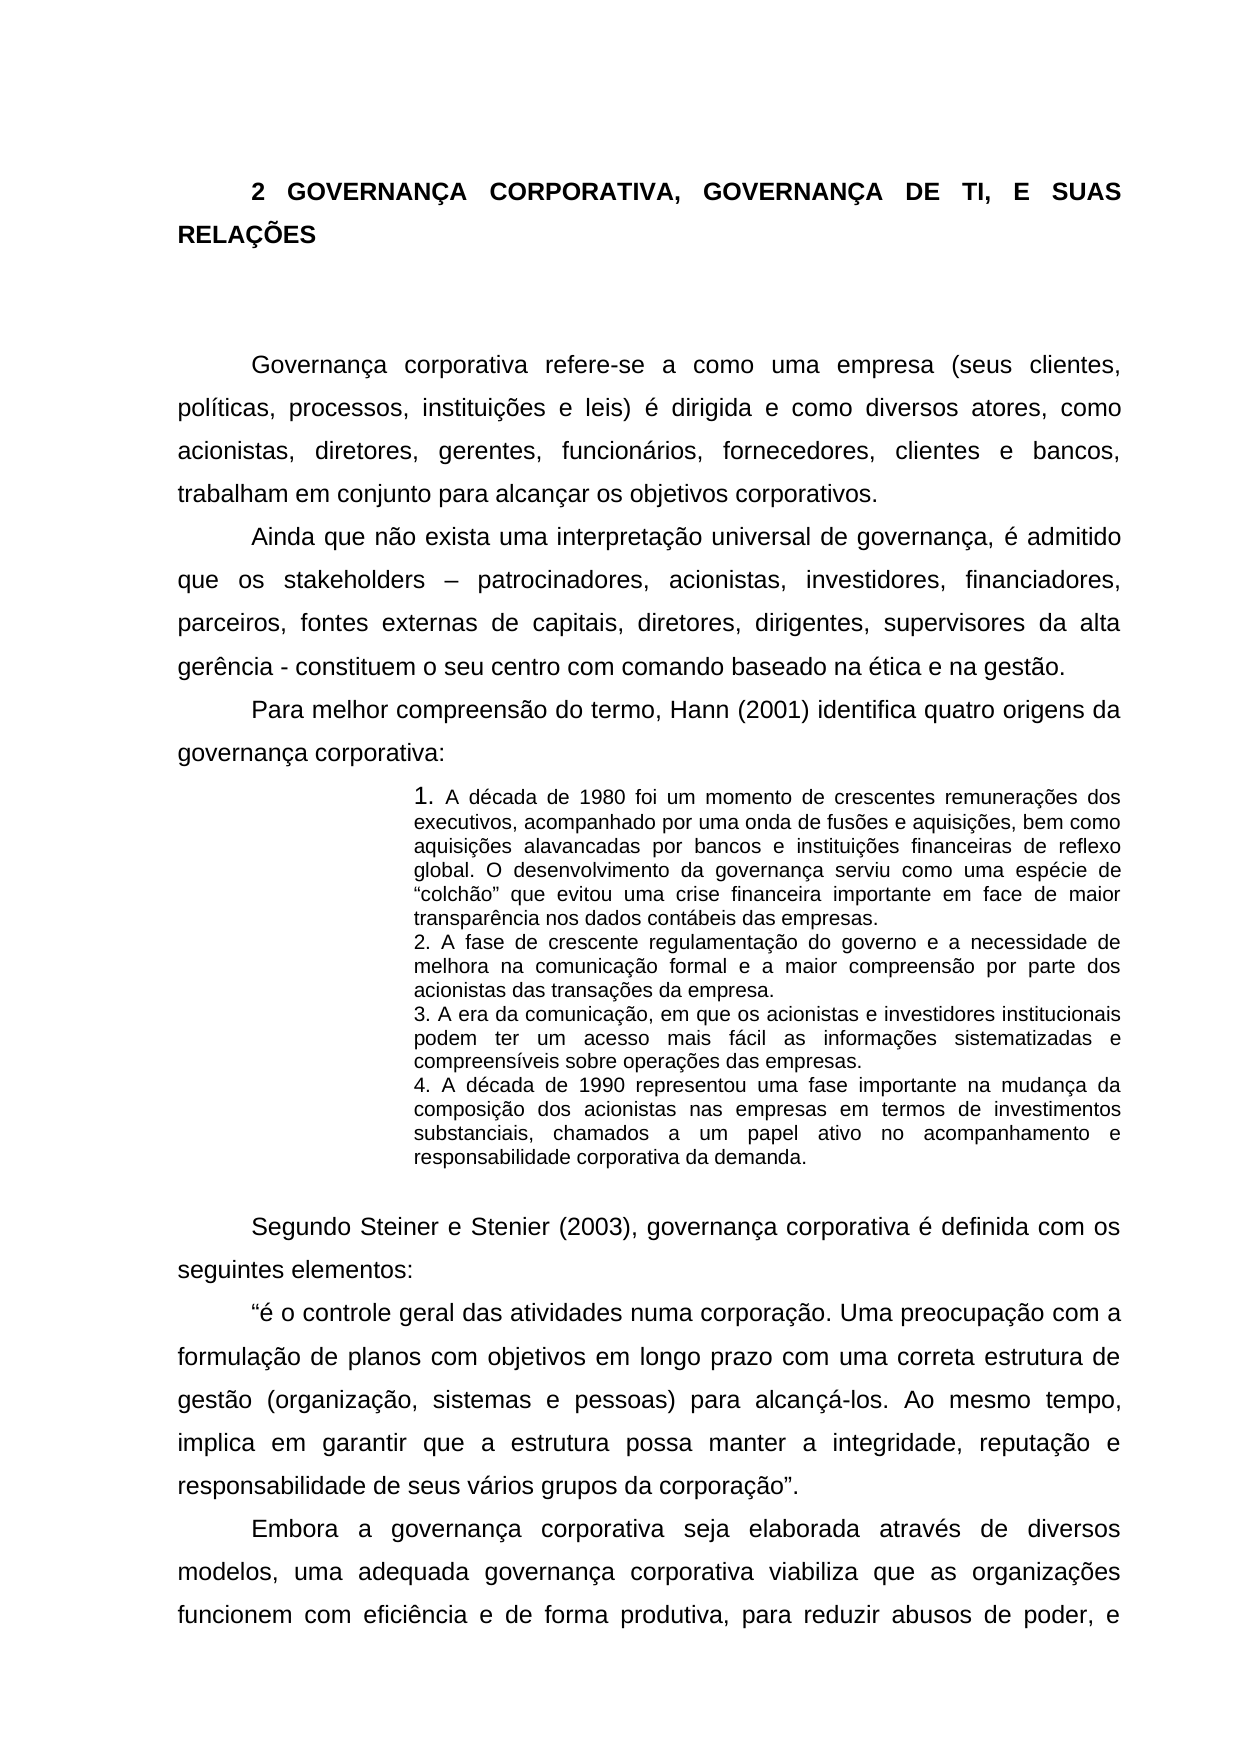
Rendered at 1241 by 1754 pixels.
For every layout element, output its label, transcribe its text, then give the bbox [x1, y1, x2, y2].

text “é o controle geral das atividades numa corporação. Uma preocupação com a formulação de planos com objetivos em longo prazo com uma correta estrutura de gestão (organização, sistemas e pessoas) para alcançá-los. Ao mesmo tempo, implica em garantir que a estrutura possa manter a integridade, reputação e responsabilidade de seus vários grupos da corporação”. [177, 1298, 1122, 1500]
text 3. A era da comunicação, em que os acionistas e investidores institucionais podem ter um acesso mais fácil as informações sistematizadas e compreensíveis sobre operações das empresas. [413, 1001, 1122, 1073]
text 4. A década de 1990 representou uma fase importante na mudança da composição dos acionistas nas empresas em termos de investimentos substanciais, chamados a um papel ativo no acompanhamento e responsabilidade corporativa da demanda. [413, 1073, 1122, 1169]
text Segundo Steiner e Stenier (2003), governança corporativa é definida com os seguintes elementos: [177, 1212, 1122, 1284]
text 2 GOVERNANÇA CORPORATIVA, GOVERNANÇA DE TI, E SUAS RELAÇÕES [177, 177, 1122, 249]
text Embora a governança corporativa seja elaborada através de diversos modelos, uma adequada governança corporativa viabiliza que as organizações funcionem com eficiência e de forma produtiva, para reduzir abusos de poder, e [177, 1514, 1122, 1629]
text Para melhor compreensão do termo, Hann (2001) identifica quatro origens da governança corporativa: [177, 695, 1122, 767]
text Governança corporativa refere-se a como uma empresa (seus clientes, políticas, processos, instituições e leis) é dirigida e como diversos atores, como acionistas, diretores, gerentes, funcionários, fornecedores, clientes e bancos, trabalham em conjunto para alcançar os objetivos corporativos. [177, 350, 1122, 508]
text 2. A fase de crescente regulamentação do governo e a necessidade de melhora na comunicação formal e a maior compreensão por parte dos acionistas das transações da empresa. [413, 929, 1122, 1001]
text Ainda que não exista uma interpretação universal de governança, é admitido que os stakeholders – patrocinadores, acionistas, investidores, financiadores, parceiros, fontes externas de capitais, diretores, dirigentes, supervisores da alta gerência - constituem o seu centro com comando baseado na ética e na gestão. [177, 522, 1122, 680]
text 1. A década de 1980 foi um momento de crescentes remunerações dos executivos, acompanhado por uma onda de fusões e aquisições, bem como aquisições alavancadas por bancos e instituições financeiras de reflexo global. O desenvolvimento da governança serviu como uma espécie de “colchão” que evitou uma crise financeira importante em face de maior transparência nos dados contábeis das empresas. [413, 781, 1122, 929]
